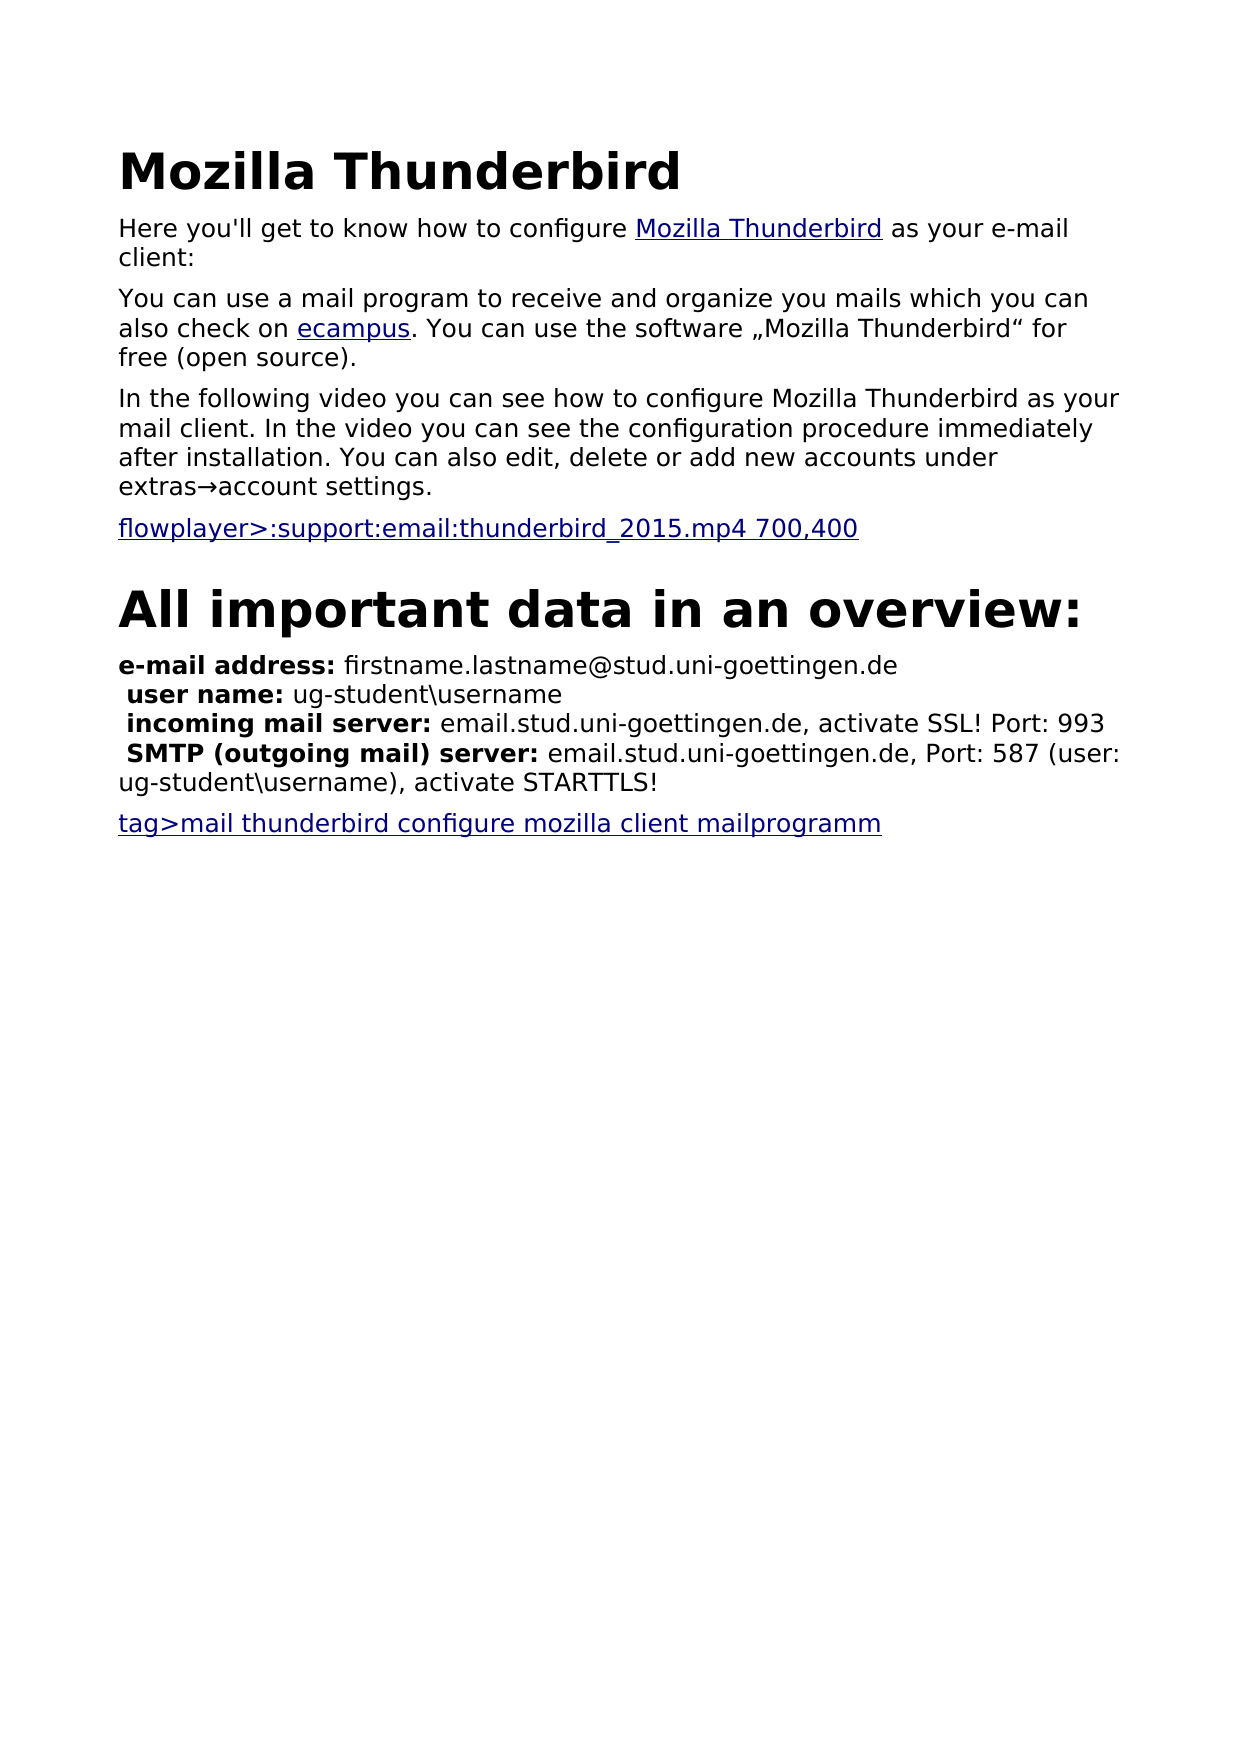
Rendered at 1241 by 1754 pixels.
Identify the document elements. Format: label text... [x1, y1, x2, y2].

text Here you'll get to know how to configure Mozilla Thunderbird as your e-mail client: [118, 214, 1122, 272]
subtitle All important data in an overview: [118, 581, 1122, 639]
text e-mail address: firstname.lastname@stud.uni-goettingen.de user name: ug-student\username incoming mail server: email.stud.uni-goettingen.de, activate SSL! Port: 993 SMTP (outgoing mail) server: email.stud.uni-goettingen.de, Port: 587 (user: ug-student\username), activate STARTTLS! [118, 651, 1122, 797]
text flowplayer>:support:email:thunderbird_2015.mp4 700,400 [118, 514, 1122, 543]
subtitle Mozilla Thunderbird [118, 143, 1122, 201]
text tag>mail thunderbird configure mozilla client mailprogramm [118, 809, 1122, 839]
text In the following video you can see how to configure Mozilla Thunderbird as your mail client. In the video you can see the configuration procedure immediately after installation. You can also edit, delete or add new accounts under extras→account settings. [118, 385, 1122, 501]
text You can use a mail program to receive and organize you mails which you can also check on ecampus. You can use the software „Mozilla Thunderbird“ for free (open source). [118, 285, 1122, 372]
